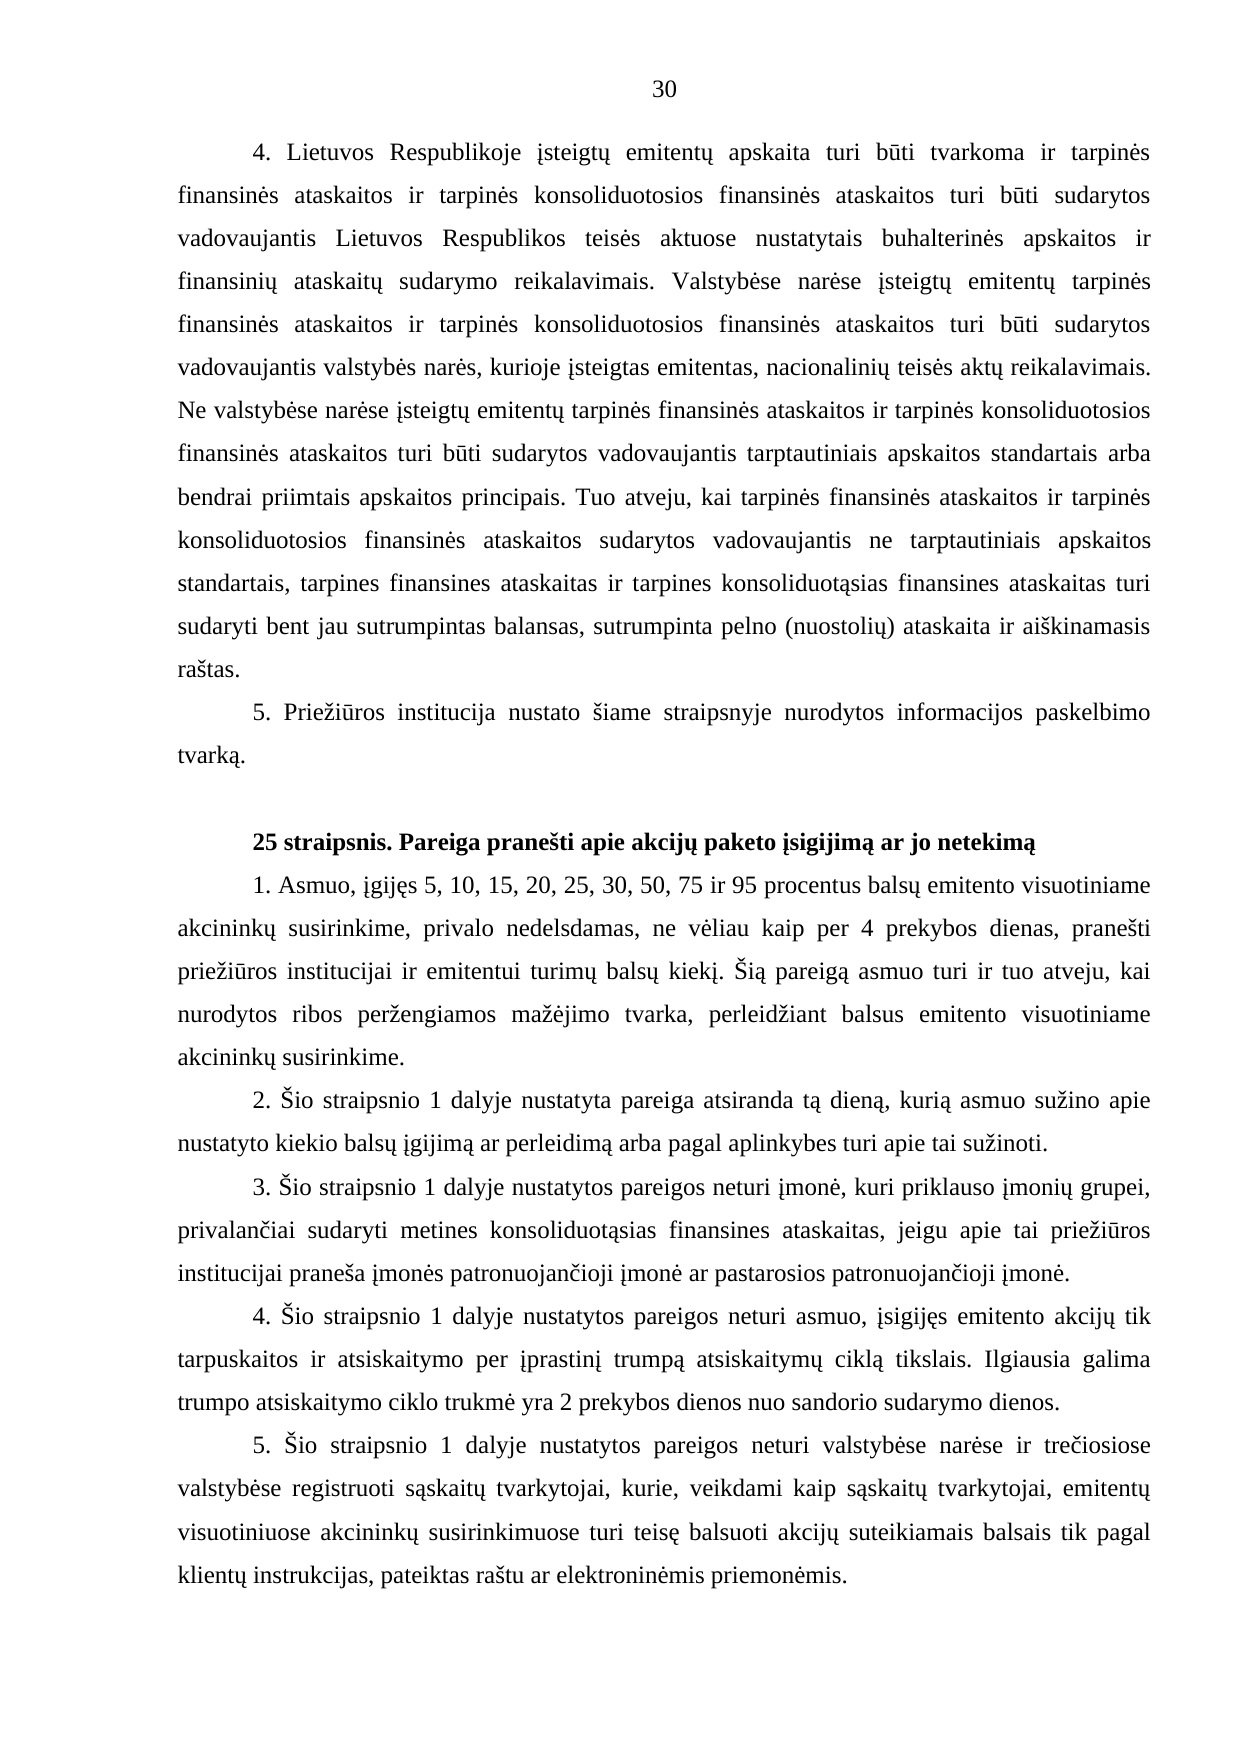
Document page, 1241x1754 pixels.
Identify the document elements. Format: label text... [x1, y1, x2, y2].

text 1. Asmuo, įgijęs 5, 10, 15, 20, 25, 30, 50, 75 ir 95 procentus balsų emitento visuotiniame akcininkų susirinkime, privalo nedelsdamas, ne vėliau kaip per 4 prekybos dienas, pranešti priežiūros institucijai ir emitentui turimų balsų kiekį. Šią pareigą asmuo turi ir tuo atveju, kai nurodytos ribos peržengiamos mažėjimo tvarka, perleidžiant balsus emitento visuotiniame akcininkų susirinkime. [177, 870, 1152, 1071]
text 4. Šio straipsnio 1 dalyje nustatytos pareigos neturi asmuo, įsigijęs emitento akcijų tik tarpuskaitos ir atsiskaitymo per įprastinį trumpą atsiskaitymų ciklą tikslais. Ilgiausia galima trumpo atsiskaitymo ciklo trukmė yra 2 prekybos dienos nuo sandorio sudarymo dienos. [177, 1301, 1152, 1416]
text 5. Šio straipsnio 1 dalyje nustatytos pareigos neturi valstybėse narėse ir trečiosiose valstybėse registruoti sąskaitų tvarkytojai, kurie, veikdami kaip sąskaitų tvarkytojai, emitentų visuotiniuose akcininkų susirinkimuose turi teisę balsuoti akcijų suteikiamais balsais tik pagal klientų instrukcijas, pateiktas raštu ar elektroninėmis priemonėmis. [177, 1430, 1152, 1588]
text 3. Šio straipsnio 1 dalyje nustatytos pareigos neturi įmonė, kuri priklauso įmonių grupei, privalančiai sudaryti metines konsoliduotąsias finansines ataskaitas, jeigu apie tai priežiūros institucijai praneša įmonės patronuojančioji įmonė ar pastarosios patronuojančioji įmonė. [177, 1172, 1152, 1287]
text 25 straipsnis. Pareiga pranešti apie akcijų paketo įsigijimą ar jo netekimą [177, 827, 1152, 855]
text 5. Priežiūros institucija nustato šiame straipsnyje nurodytos informacijos paskelbimo tvarką. [177, 697, 1152, 769]
text 2. Šio straipsnio 1 dalyje nustatyta pareiga atsiranda tą dieną, kurią asmuo sužino apie nustatyto kiekio balsų įgijimą ar perleidimą arba pagal aplinkybes turi apie tai sužinoti. [177, 1085, 1152, 1157]
text 4. Lietuvos Respublikoje įsteigtų emitentų apskaita turi būti tvarkoma ir tarpinės finansinės ataskaitos ir tarpinės konsoliduotosios finansinės ataskaitos turi būti sudarytos vadovaujantis Lietuvos Respublikos teisės aktuose nustatytais buhalterinės apskaitos ir finansinių ataskaitų sudarymo reikalavimais. Valstybėse narėse įsteigtų emitentų tarpinės finansinės ataskaitos ir tarpinės konsoliduotosios finansinės ataskaitos turi būti sudarytos vadovaujantis valstybės narės, kurioje įsteigtas emitentas, nacionalinių teisės aktų reikalavimais. Ne valstybėse narėse įsteigtų emitentų tarpinės finansinės ataskaitos ir tarpinės konsoliduotosios finansinės ataskaitos turi būti sudarytos vadovaujantis tarptautiniais apskaitos standartais arba bendrai priimtais apskaitos principais. Tuo atveju, kai tarpinės finansinės ataskaitos ir tarpinės konsoliduotosios finansinės ataskaitos sudarytos vadovaujantis ne tarptautiniais apskaitos standartais, tarpines finansines ataskaitas ir tarpines konsoliduotąsias finansines ataskaitas turi sudaryti bent jau sutrumpintas balansas, sutrumpinta pelno (nuostolių) ataskaita ir aiškinamasis raštas. [177, 137, 1152, 683]
